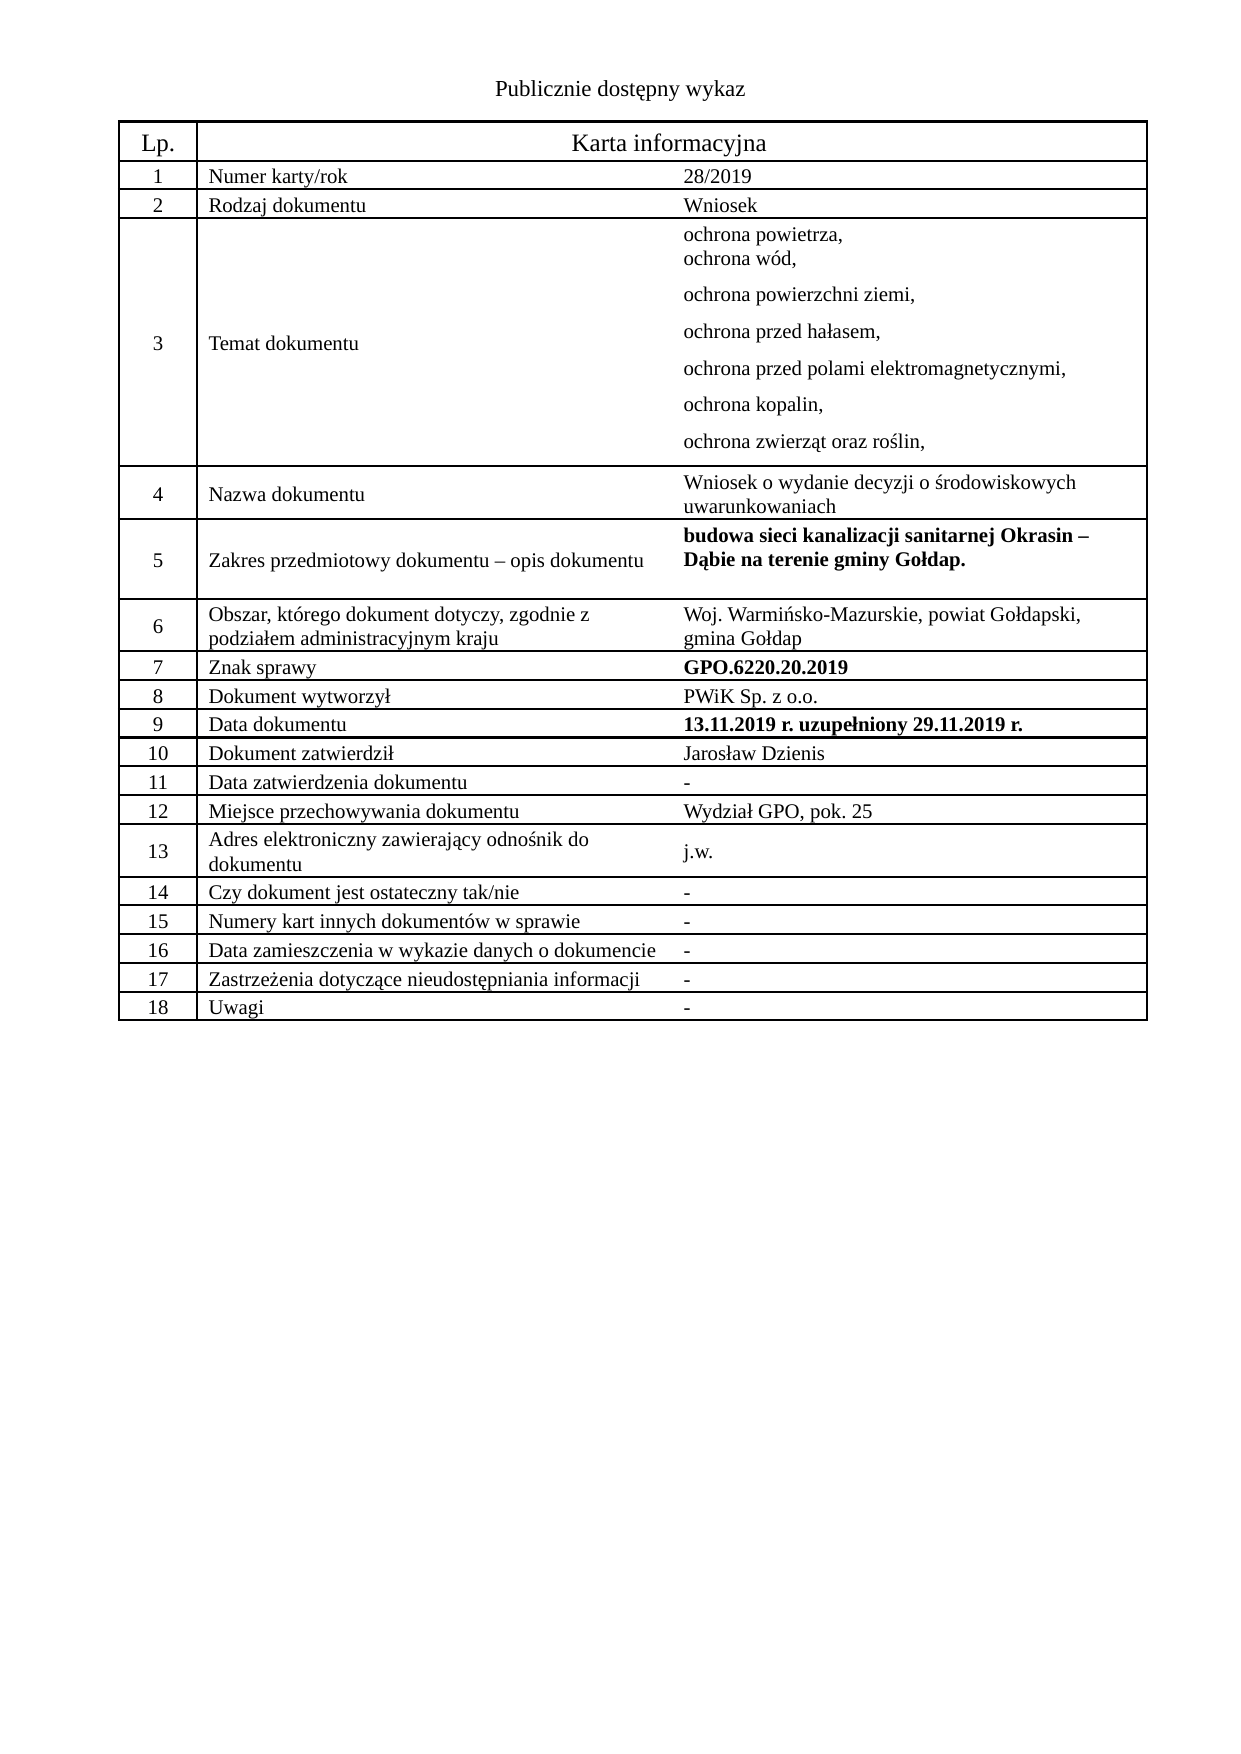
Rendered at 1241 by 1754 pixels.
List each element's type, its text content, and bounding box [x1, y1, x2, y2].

table_cell j.w. [672, 825, 1146, 876]
table_cell ochrona powietrza, ochrona wód, ochrona powierzchni ziemi, ochrona przed hałasem, ochrona przed polami elektromagnetycznymi, ochrona kopalin, ochrona zwierząt oraz roślin, [672, 219, 1146, 465]
table_header Karta informacyjna [198, 123, 1146, 159]
table_cell 16 [120, 935, 196, 962]
table_cell 10 [120, 739, 196, 765]
table_cell Czy dokument jest ostateczny tak/nie [198, 878, 672, 904]
table_cell - [672, 993, 1146, 1019]
table_cell Wydział GPO, pok. 25 [672, 796, 1146, 823]
table_cell Znak sprawy [198, 652, 672, 679]
table_cell Miejsce przechowywania dokumentu [198, 796, 672, 823]
table_cell PWiK Sp. z o.o. [672, 681, 1146, 708]
table_cell 14 [120, 878, 196, 904]
table_cell - [672, 906, 1146, 933]
table_header Lp. [120, 123, 196, 159]
table_cell 13 [120, 825, 196, 876]
table_cell 13.11.2019 r. uzupełniony 29.11.2019 r. [672, 710, 1146, 736]
table_cell Numer karty/rok [198, 162, 672, 188]
table_cell Wniosek [672, 190, 1146, 217]
table_cell Dokument zatwierdził [198, 739, 672, 765]
text Publicznie dostępny wykaz [118, 75, 1122, 101]
table_cell Zakres przedmiotowy dokumentu – opis dokumentu [198, 520, 672, 597]
table_cell 6 [120, 600, 196, 650]
table_cell Woj. Warmińsko-Mazurskie, powiat Gołdapski, gmina Gołdap [672, 600, 1146, 650]
table_cell Data zamieszczenia w wykazie danych o dokumencie [198, 935, 672, 962]
table_cell Temat dokumentu [198, 219, 672, 465]
table_cell 15 [120, 906, 196, 933]
table_cell 4 [120, 467, 196, 518]
table_cell 8 [120, 681, 196, 708]
table_cell 28/2019 [672, 162, 1146, 188]
table_cell Dokument wytworzył [198, 681, 672, 708]
table_cell 7 [120, 652, 196, 679]
table_cell 3 [120, 219, 196, 465]
table_cell Zastrzeżenia dotyczące nieudostępniania informacji [198, 964, 672, 991]
table_cell 11 [120, 767, 196, 794]
table_cell Nazwa dokumentu [198, 467, 672, 518]
table_cell Adres elektroniczny zawierający odnośnik do dokumentu [198, 825, 672, 876]
table_cell Jarosław Dzienis [672, 739, 1146, 765]
table_cell 5 [120, 520, 196, 597]
table_cell Numery kart innych dokumentów w sprawie [198, 906, 672, 933]
table_cell - [672, 935, 1146, 962]
table_cell Data zatwierdzenia dokumentu [198, 767, 672, 794]
table_cell Uwagi [198, 993, 672, 1019]
table_cell - [672, 878, 1146, 904]
table_cell Rodzaj dokumentu [198, 190, 672, 217]
table_cell 2 [120, 190, 196, 217]
table_cell 12 [120, 796, 196, 823]
table_cell 17 [120, 964, 196, 991]
table_cell - [672, 767, 1146, 794]
table_cell GPO.6220.20.2019 [672, 652, 1146, 679]
table_cell budowa sieci kanalizacji sanitarnej Okrasin – Dąbie na terenie gminy Gołdap. [672, 520, 1146, 597]
table_cell Data dokumentu [198, 710, 672, 736]
table_cell - [672, 964, 1146, 991]
table_cell Wniosek o wydanie decyzji o środowiskowych uwarunkowaniach [672, 467, 1146, 518]
table_cell 1 [120, 162, 196, 188]
table_cell Obszar, którego dokument dotyczy, zgodnie z podziałem administracyjnym kraju [198, 600, 672, 650]
table_cell 18 [120, 993, 196, 1019]
table_cell 9 [120, 710, 196, 736]
